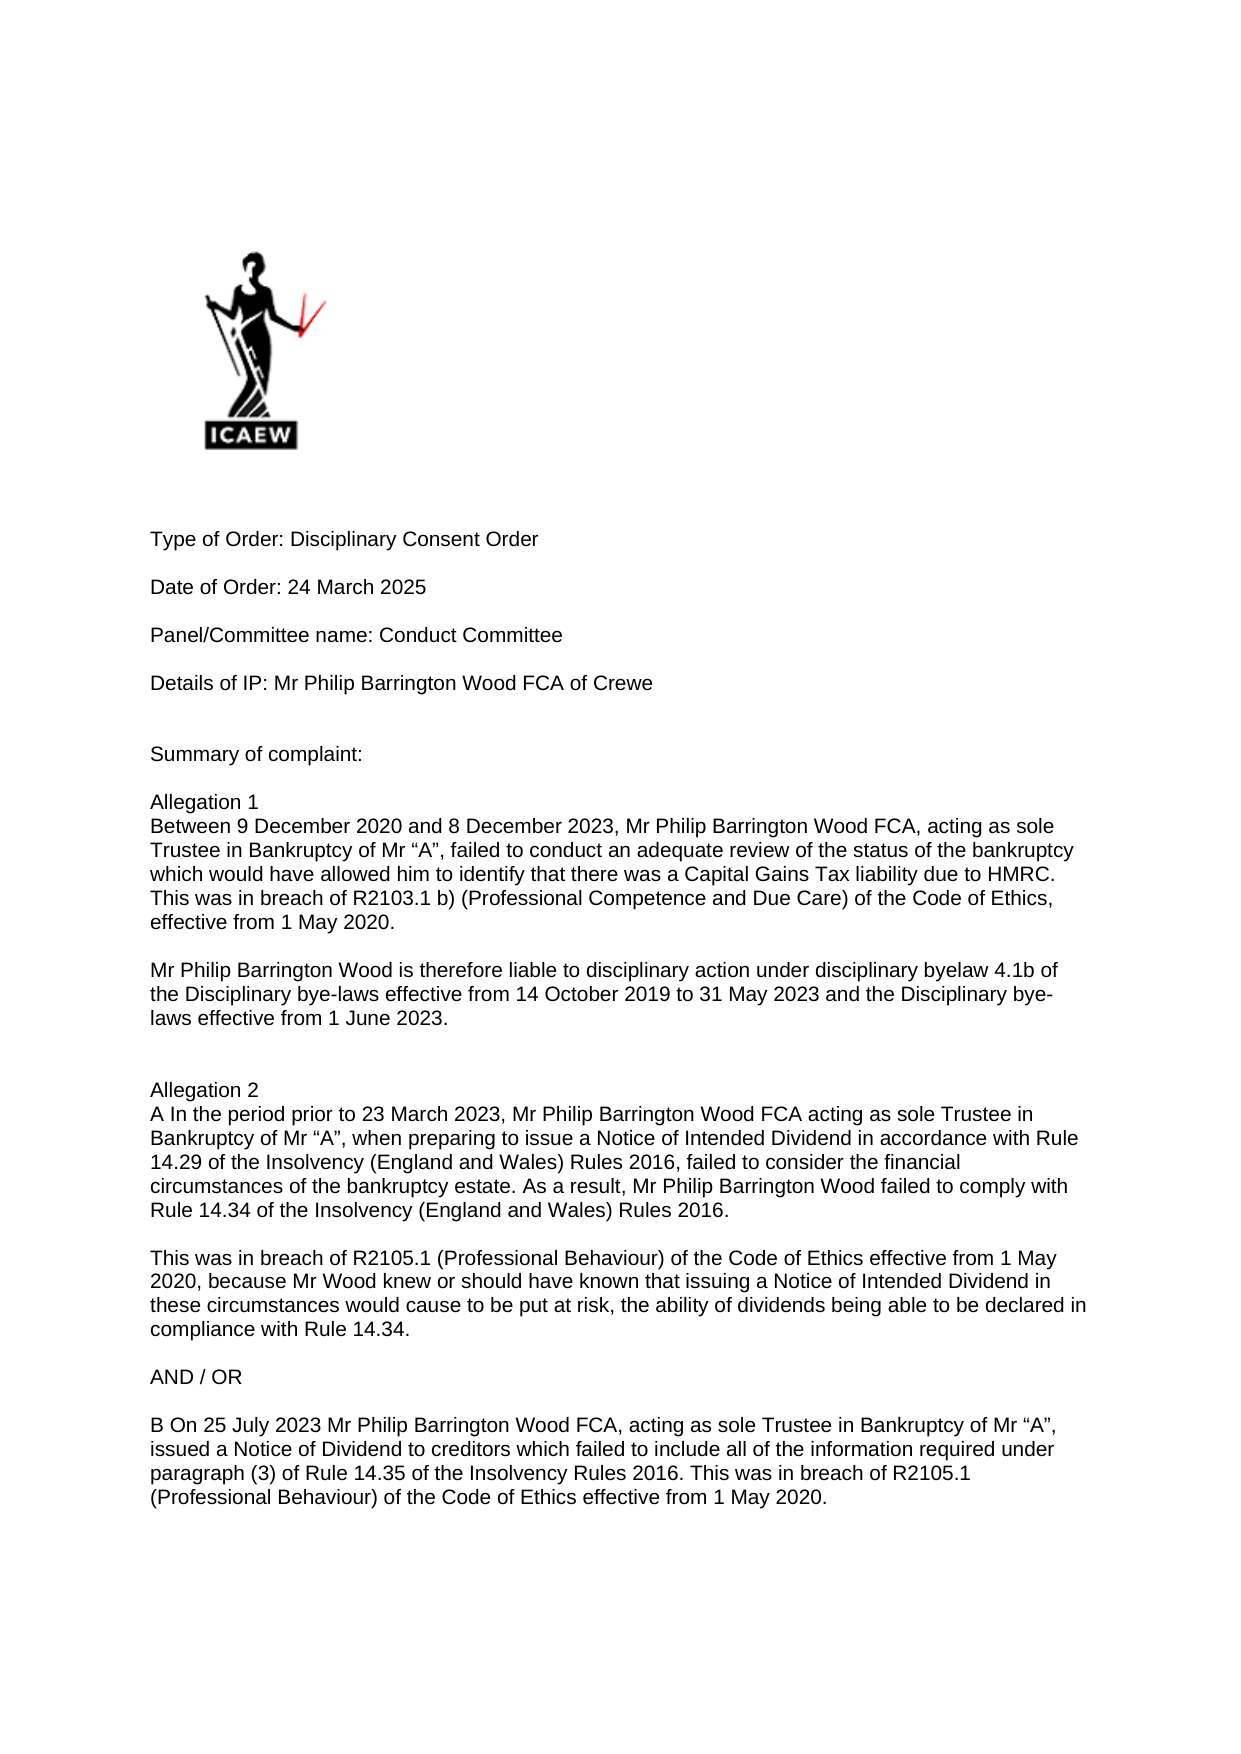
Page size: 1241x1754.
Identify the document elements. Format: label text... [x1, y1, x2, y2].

text Allegation 1 [150, 790, 1090, 814]
text Mr Philip Barrington Wood is therefore liable to disciplinary action under disciplinary byelaw 4.1b of the Disciplinary bye-laws effective from 14 October 2019 to 31 May 2023 and the Disciplinary bye-laws effective from 1 June 2023. [150, 958, 1090, 1030]
text Date of Order: 24 March 2025 [150, 574, 1090, 598]
text Summary of complaint: [150, 742, 1090, 766]
text B On 25 July 2023 Mr Philip Barrington Wood FCA, acting as sole Trustee in Bankruptcy of Mr “A”, issued a Notice of Dividend to creditors which failed to include all of the information required under paragraph (3) of Rule 14.35 of the Insolvency Rules 2016. This was in breach of R2105.1 (Professional Behaviour) of the Code of Ethics effective from 1 May 2020. [150, 1413, 1090, 1509]
text AND / OR [150, 1365, 1090, 1389]
text A In the period prior to 23 March 2023, Mr Philip Barrington Wood FCA acting as sole Trustee in Bankruptcy of Mr “A”, when preparing to issue a Notice of Intended Dividend in accordance with Rule 14.29 of the Insolvency (England and Wales) Rules 2016, failed to consider the financial circumstances of the bankruptcy estate. As a result, Mr Philip Barrington Wood failed to comply with Rule 14.34 of the Insolvency (England and Wales) Rules 2016. [150, 1102, 1090, 1221]
text Allegation 2 [150, 1078, 1090, 1102]
text Details of IP: Mr Philip Barrington Wood FCA of Crewe [150, 670, 1090, 694]
text This was in breach of R2105.1 (Professional Behaviour) of the Code of Ethics effective from 1 May 2020, because Mr Wood knew or should have known that issuing a Notice of Intended Dividend in these circumstances would cause to be put at risk, the ability of dividends being able to be declared in compliance with Rule 14.34. [150, 1245, 1090, 1341]
text Between 9 December 2020 and 8 December 2023, Mr Philip Barrington Wood FCA, acting as sole Trustee in Bankruptcy of Mr “A”, failed to conduct an adequate review of the status of the bankruptcy which would have allowed him to identify that there was a Capital Gains Tax liability due to HMRC. This was in breach of R2103.1 b) (Professional Competence and Due Care) of the Code of Ethics, effective from 1 May 2020. [150, 814, 1090, 934]
text Panel/Committee name: Conduct Committee [150, 622, 1090, 646]
text Type of Order: Disciplinary Consent Order [150, 527, 1090, 551]
